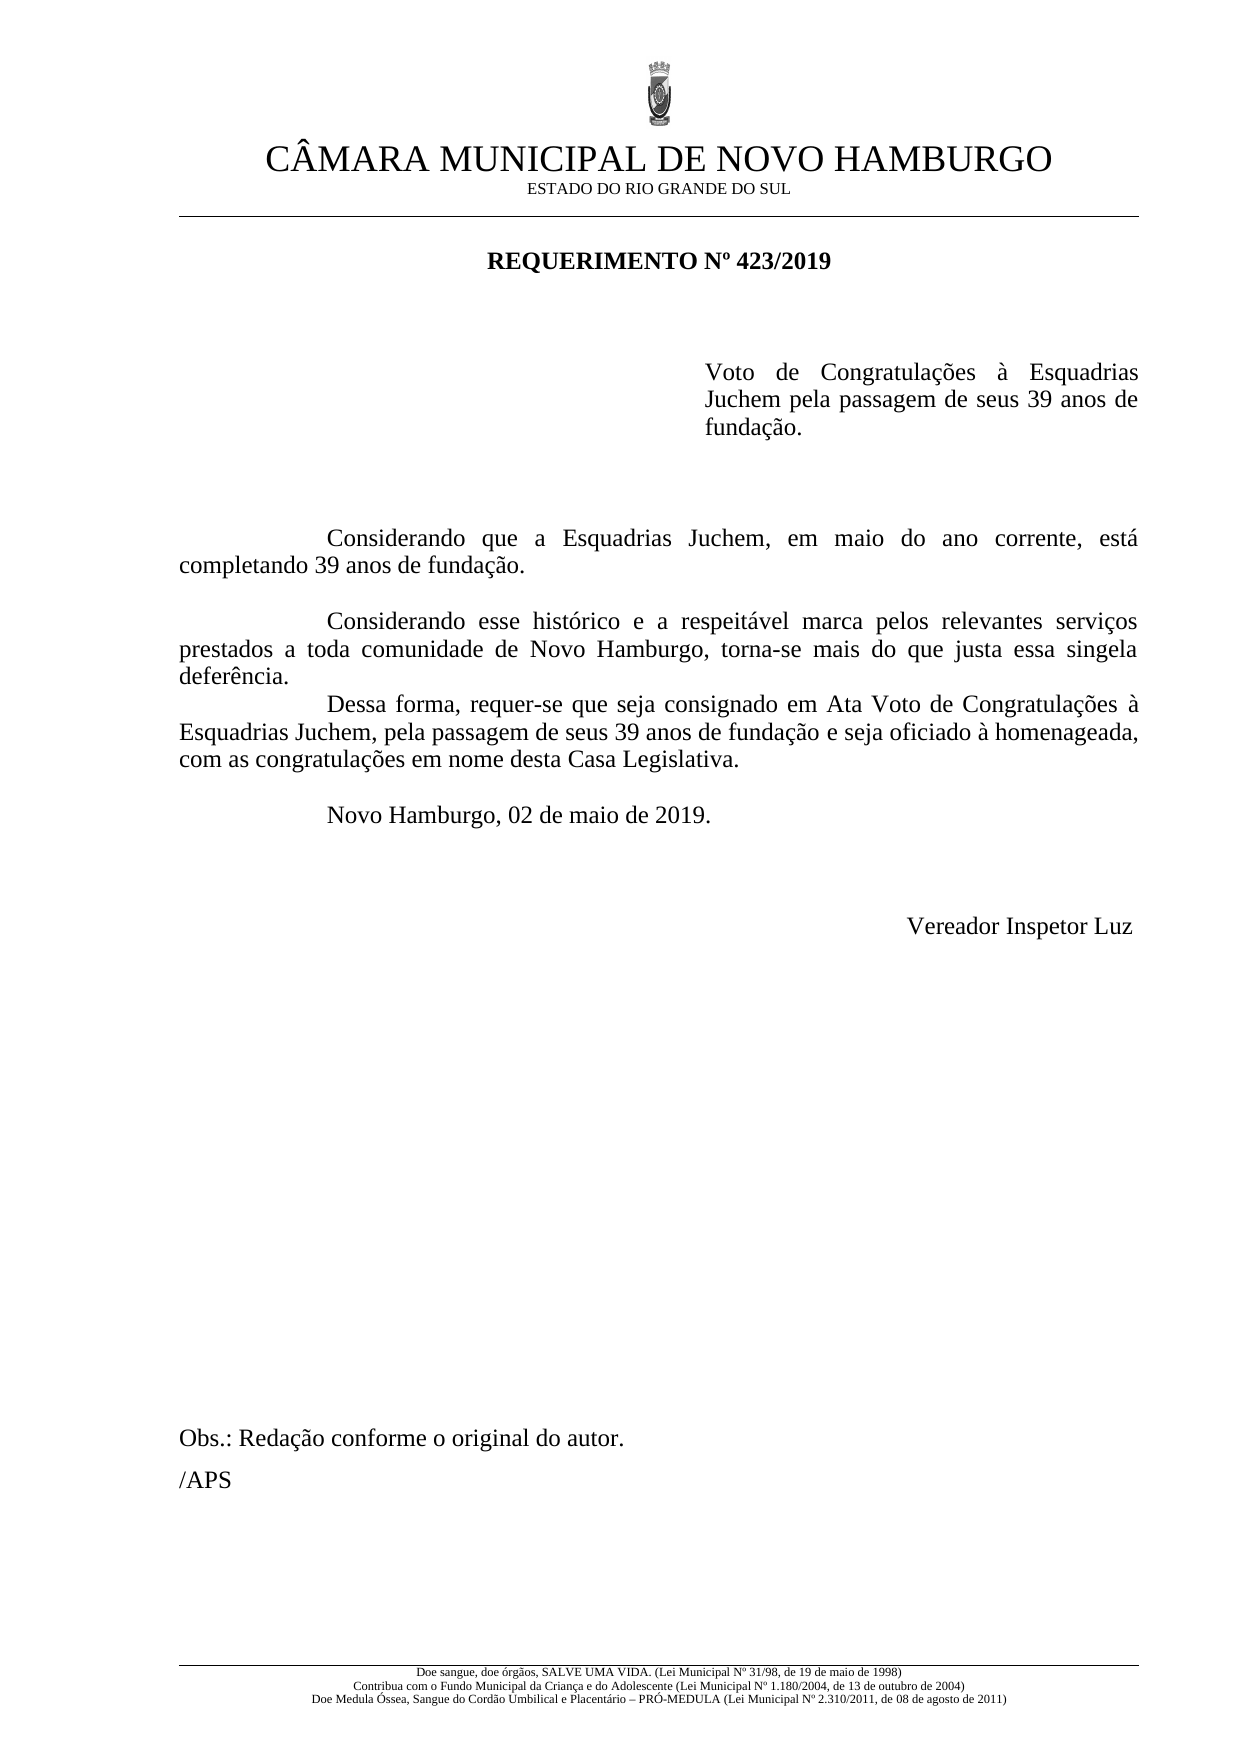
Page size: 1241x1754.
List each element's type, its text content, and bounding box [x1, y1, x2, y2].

text Dessa forma, requer-se que seja consignado em Ata Voto de Congratulações à Esquadrias Juchem, pela passagem de seus 39 anos de fundação e seja oficiado à homenageada, com as congratulações em nome desta Casa Legislativa. [179, 690, 1139, 773]
text Considerando esse histórico e a respeitável marca pelos relevantes serviços prestados a toda comunidade de Novo Hamburgo, torna-se mais do que justa essa singela deferência. [179, 607, 1139, 690]
text /APS [179, 1466, 1139, 1494]
text Obs.: Redação conforme o original do autor. [179, 1424, 1139, 1452]
text Vereador Inspetor Luz [179, 912, 1139, 939]
text Novo Hamburgo, 02 de maio de 2019. [179, 801, 1139, 829]
text REQUERIMENTO Nº 423/2019 [179, 247, 1139, 274]
text Considerando que a Esquadrias Juchem, em maio do ano corrente, está completando 39 anos de fundação. [179, 524, 1139, 579]
text Voto de Congratulações à Esquadrias Juchem pela passagem de seus 39 anos de fundação. [704, 358, 1139, 441]
